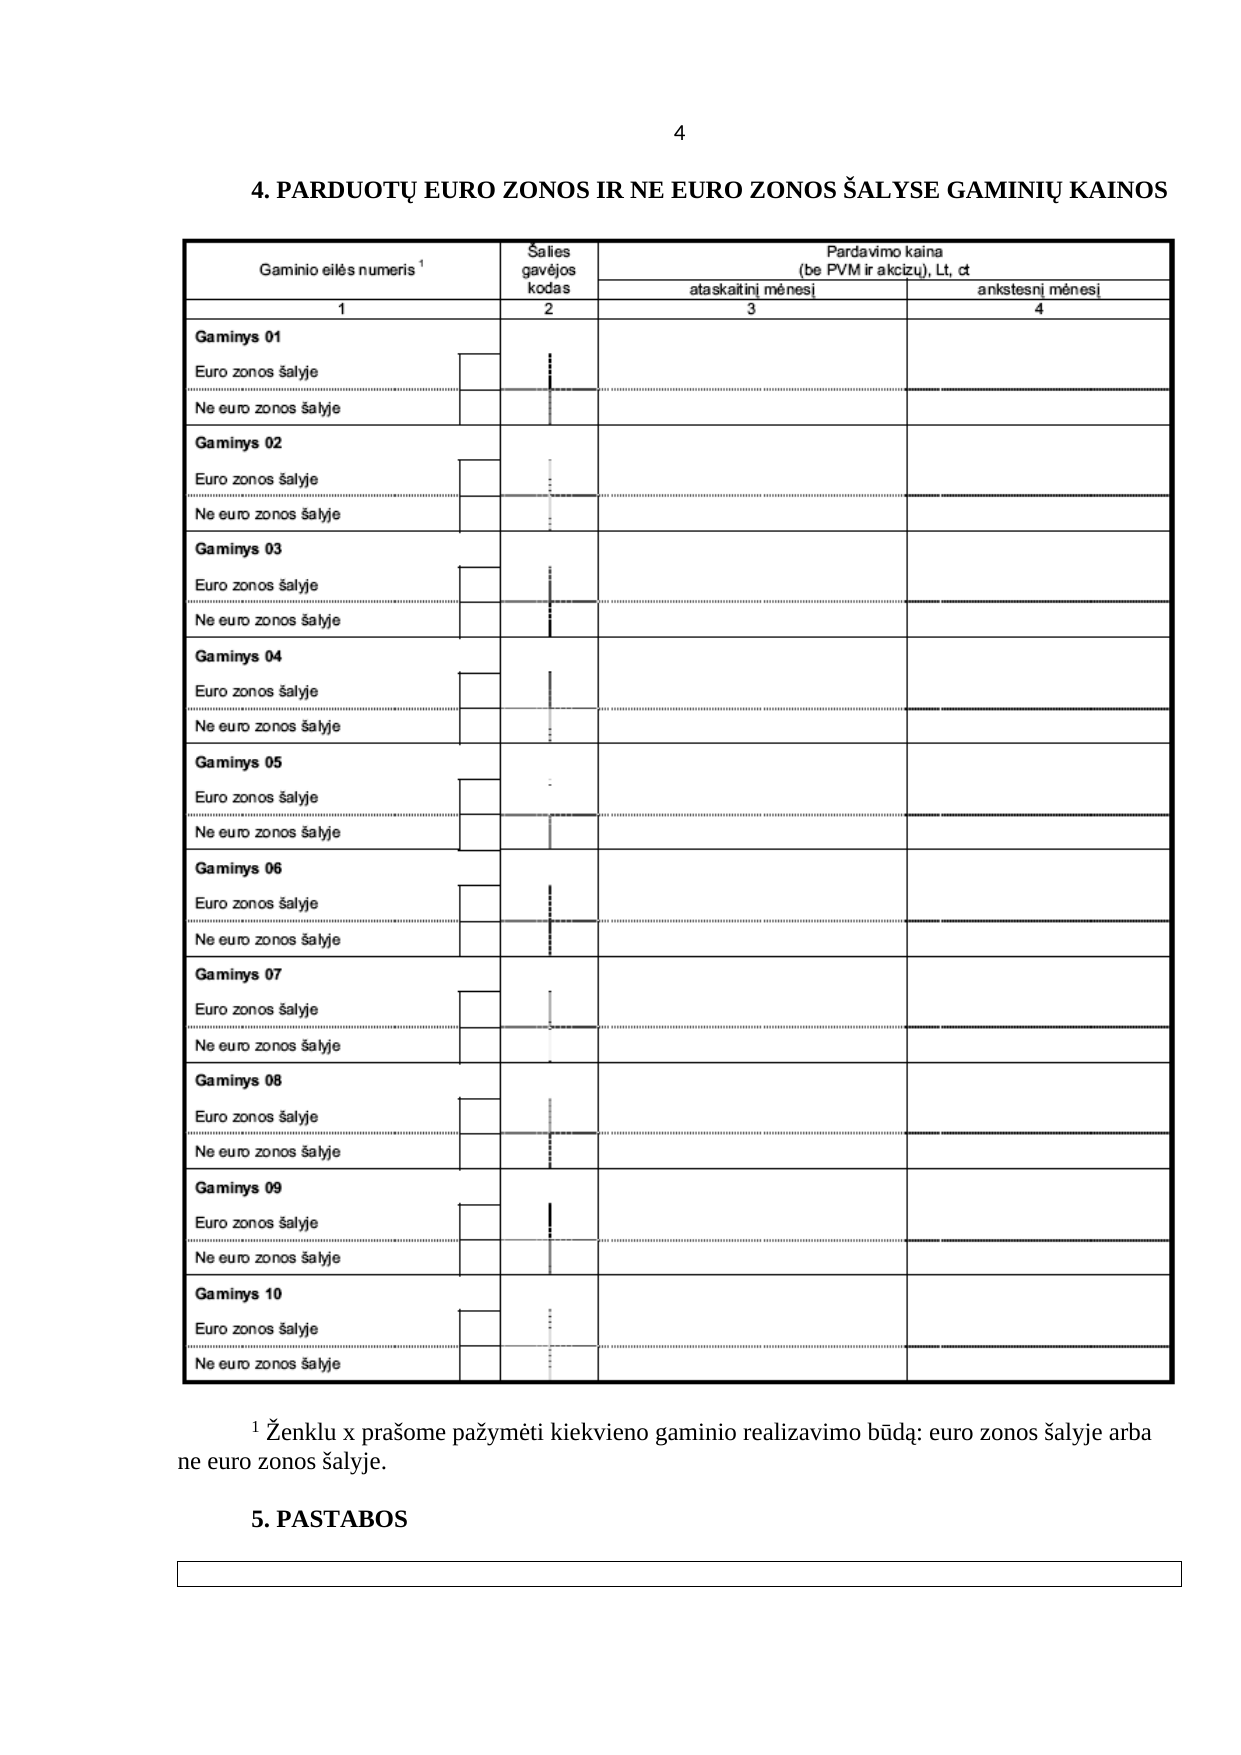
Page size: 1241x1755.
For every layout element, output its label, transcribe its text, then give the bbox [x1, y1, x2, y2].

text 5. PASTABOS [177, 1504, 1181, 1532]
text 1 Ženklu x prašome pažymėti kiekvieno gaminio realizavimo būdą: euro zonos šalyje arba ne euro zonos šalyje. [177, 1417, 1181, 1475]
text 4. PARDUOTŲ EURO ZONOS IR NE EURO ZONOS ŠALYSE GAMINIŲ KAINOS [177, 175, 1181, 204]
table_header [178, 1562, 1181, 1586]
